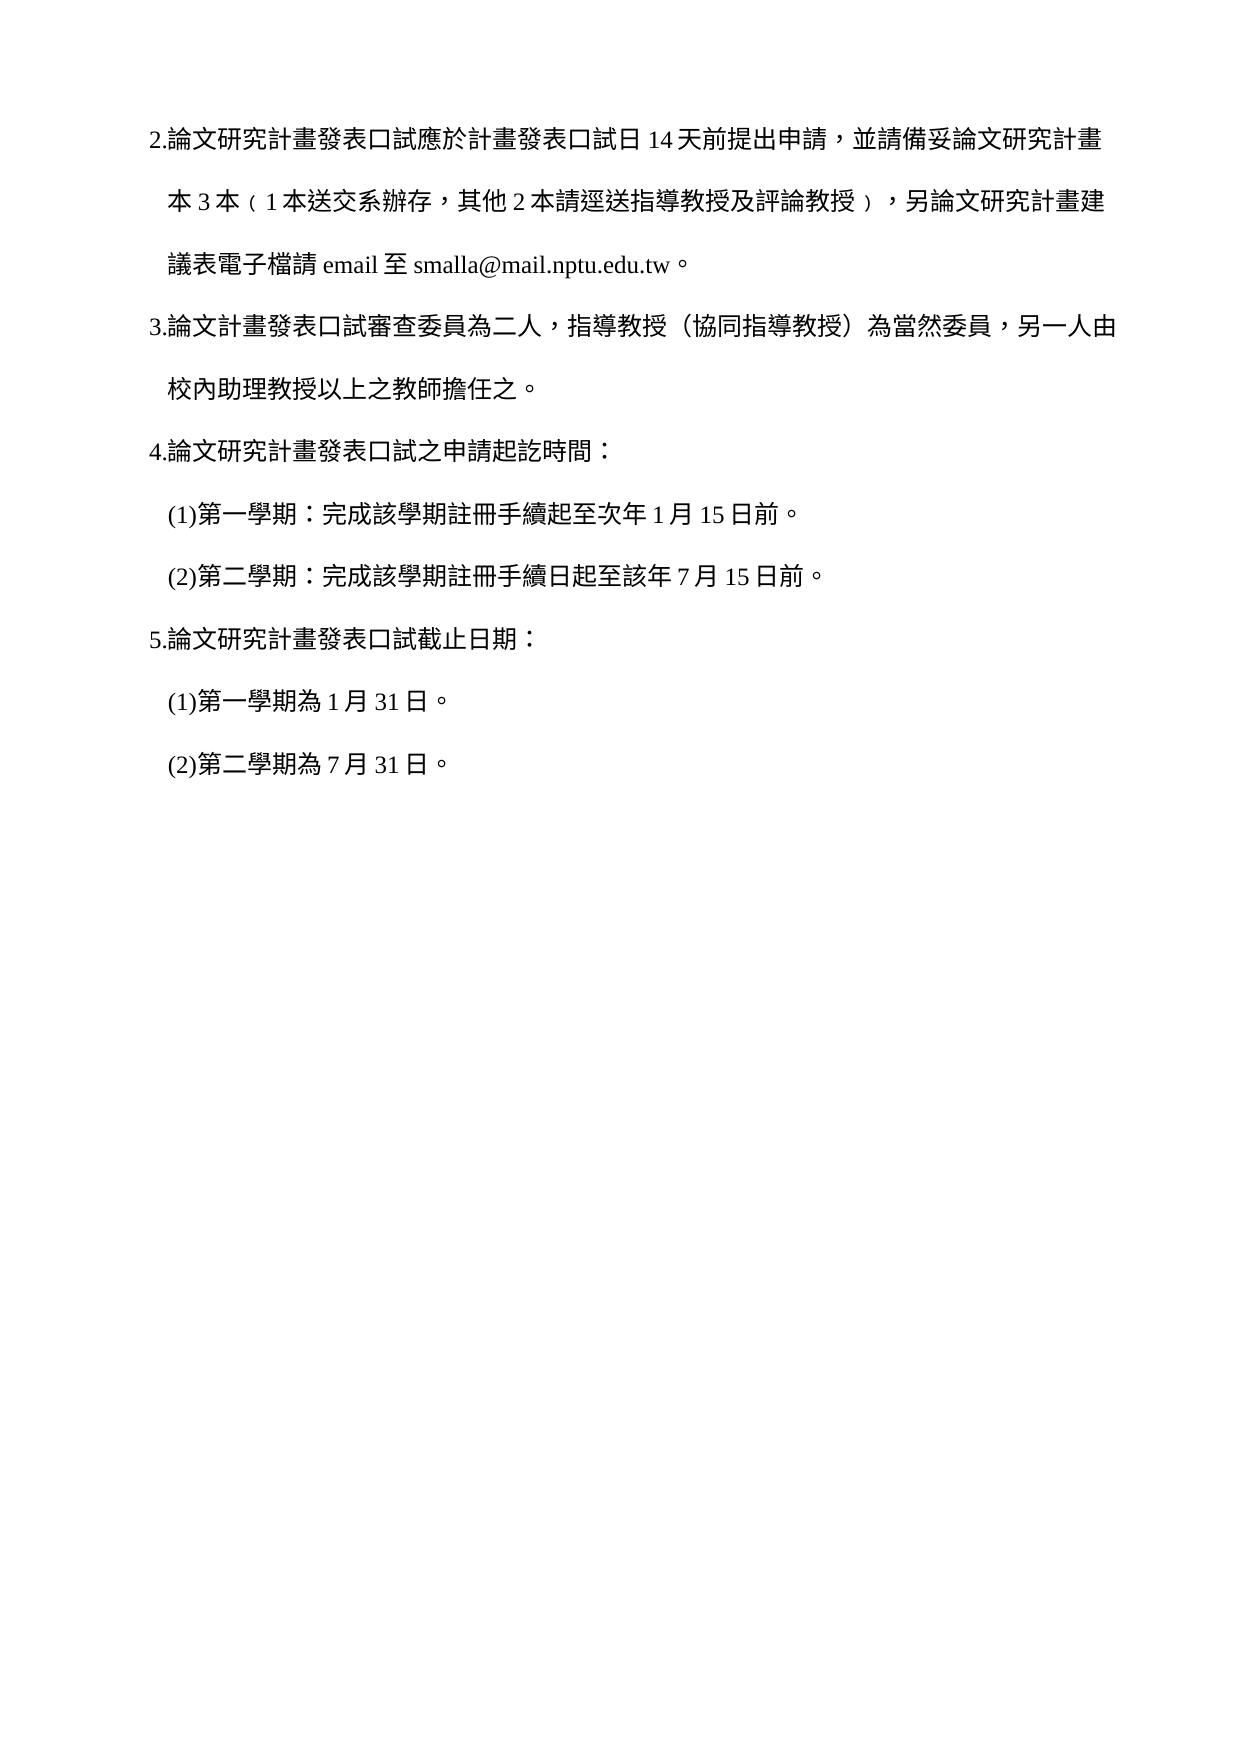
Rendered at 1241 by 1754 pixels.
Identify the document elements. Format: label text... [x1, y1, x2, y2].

text (2)第二學期：完成該學期註冊手續日起至該年7月15日前。 [143, 533, 1122, 596]
text 2.論文研究計畫發表口試應於計畫發表口試日14天前提出申請，並請備妥論文研究計畫本3本﹙1本送交系辦存，其他2本請逕送指導教授及評論教授﹚，另論文研究計畫建議表電子檔請email至smalla@mail.nptu.edu.tw。 [149, 96, 1122, 283]
text 3.論文計畫發表口試審查委員為二人，指導教授（協同指導教授）為當然委員，另一人由校內助理教授以上之教師擔任之。 [149, 283, 1122, 408]
text (2)第二學期為7月31日。 [143, 721, 1122, 783]
text (1)第一學期為1月31日。 [143, 658, 1122, 721]
text 5.論文研究計畫發表口試截止日期： [149, 596, 1122, 658]
text 4.論文研究計畫發表口試之申請起訖時間： [149, 408, 1122, 471]
text (1)第一學期：完成該學期註冊手續起至次年1月15日前。 [143, 471, 1122, 533]
